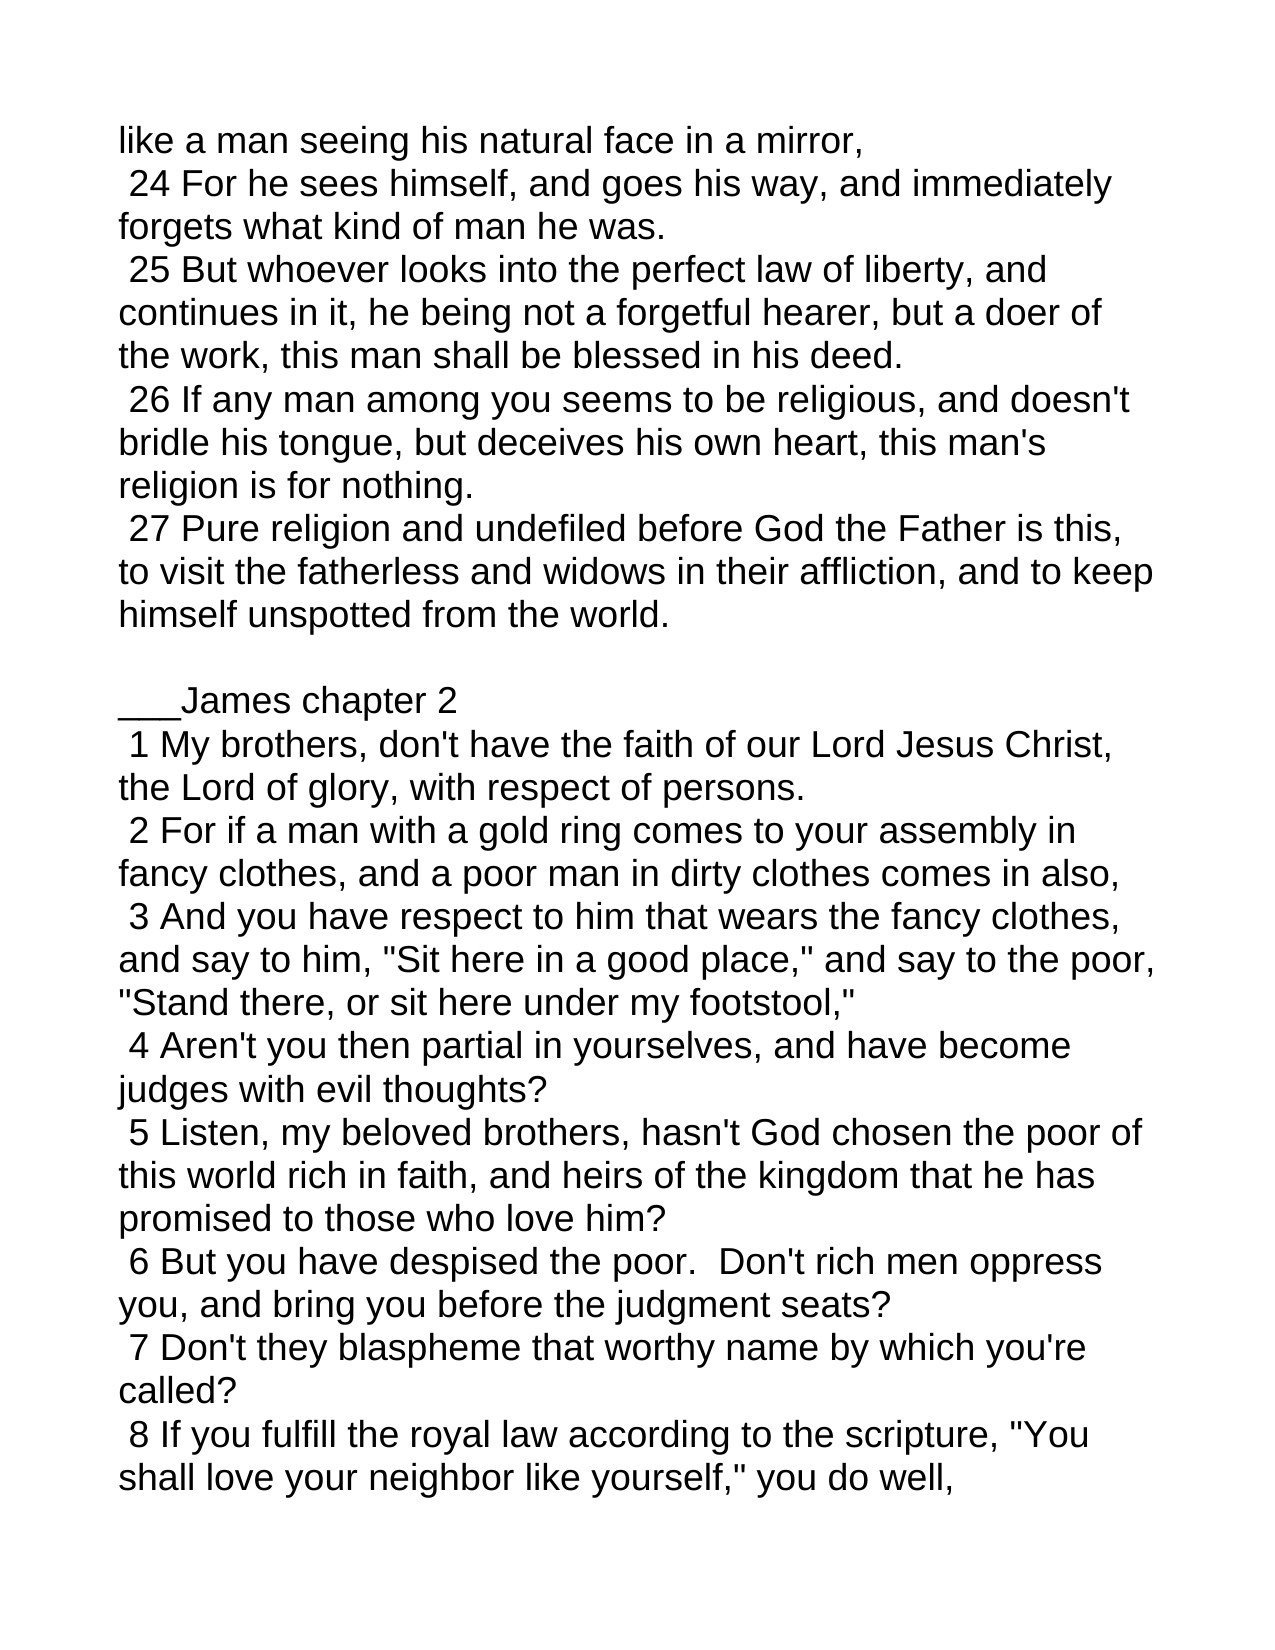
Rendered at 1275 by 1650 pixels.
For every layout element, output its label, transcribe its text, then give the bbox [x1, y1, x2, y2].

text 3 And you have respect to him that wears the fancy clothes, and say to him, "Sit here in a good place," and say to the poor, "Stand there, or sit here under my footstool," [118, 894, 1157, 1024]
text 4 Aren't you then partial in yourselves, and have become judges with evil thoughts? [118, 1024, 1157, 1110]
text 27 Pure religion and undefiled before God the Father is this, to visit the fatherless and widows in their affliction, and to keep himself unspotted from the world. [118, 506, 1157, 636]
text 5 Listen, my beloved brothers, hasn't God chosen the poor of this world rich in faith, and heirs of the kingdom that he has promised to those who love him? [118, 1110, 1157, 1239]
text 6 But you have despised the poor. Don't rich men oppress you, and bring you before the judgment seats? [118, 1239, 1157, 1326]
text ___James chapter 2 [118, 679, 1157, 722]
text 26 If any man among you seems to be religious, and doesn't bridle his tongue, but deceives his own heart, this man's religion is for nothing. [118, 377, 1157, 506]
text like a man seeing his natural face in a mirror, [118, 118, 1157, 161]
text 24 For he sees himself, and goes his way, and immediately forgets what kind of man he was. [118, 161, 1157, 247]
text 25 But whoever looks into the perfect law of liberty, and continues in it, he being not a forgetful hearer, but a doer of the work, this man shall be blessed in his deed. [118, 247, 1157, 377]
text 1 My brothers, don't have the faith of our Lord Jesus Christ, the Lord of glory, with respect of persons. [118, 722, 1157, 808]
text 7 Don't they blaspheme that worthy name by which you're called? [118, 1326, 1157, 1412]
text 2 For if a man with a gold ring comes to your assembly in fancy clothes, and a poor man in dirty clothes comes in also, [118, 808, 1157, 894]
text 8 If you fulfill the royal law according to the scripture, "You shall love your neighbor like yourself," you do well, [118, 1412, 1157, 1498]
